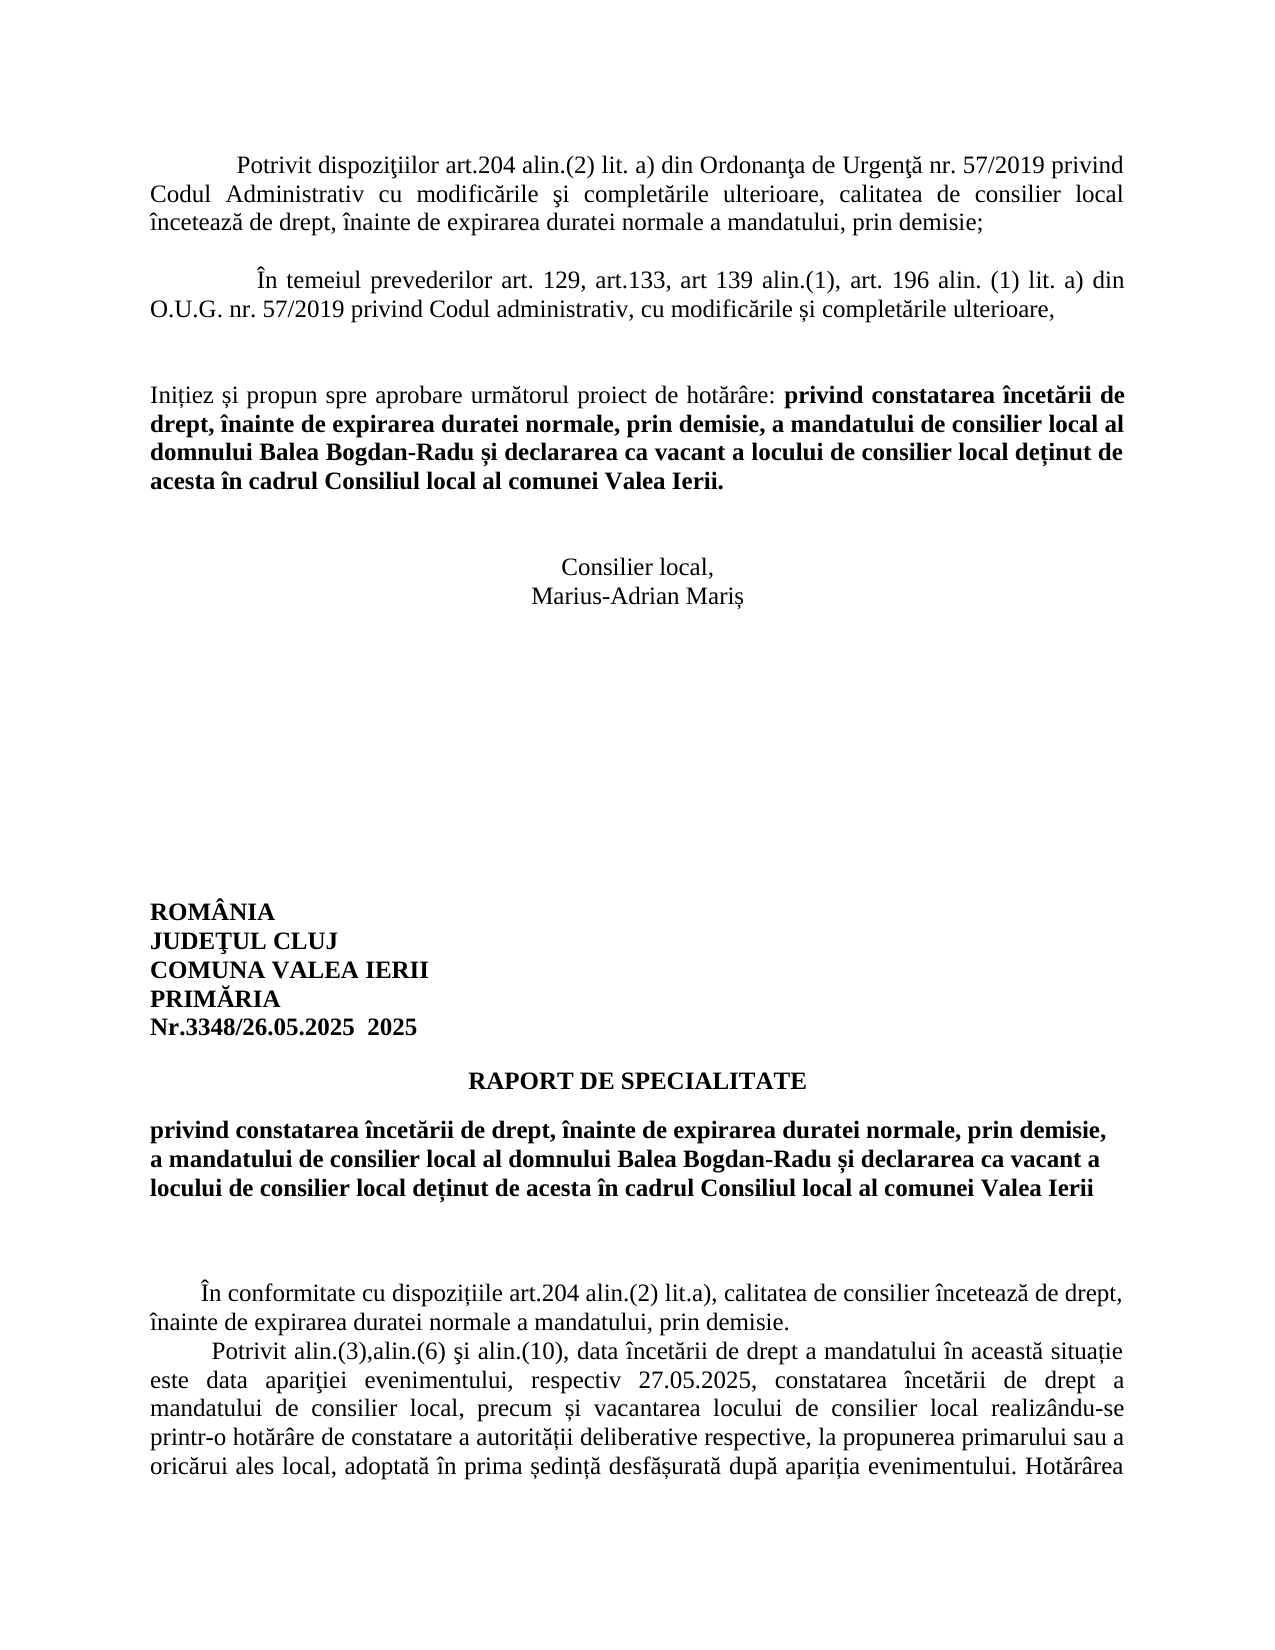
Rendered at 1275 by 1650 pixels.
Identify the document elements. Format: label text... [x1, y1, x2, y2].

subtitle ROMÂNIA [150, 897, 1125, 926]
text JUDEŢUL CLUJ [150, 926, 1125, 955]
text PRIMĂRIA [150, 984, 1125, 1012]
text Inițiez și propun spre aprobare următorul proiect de hotărâre: privind constatarea încetării de drept, înainte de expirarea duratei normale, prin demisie, a mandatului de consilier local al domnului Balea Bogdan-Radu și declararea ca vacant a locului de consilier local deținut de acesta în cadrul Consiliul local al comunei Valea Ierii. [150, 380, 1125, 495]
text Marius-Adrian Mariș [150, 581, 1125, 610]
text Consilier local, [150, 552, 1125, 581]
text Potrivit dispoziţiilor art.204 alin.(2) lit. a) din Ordonanţa de Urgenţă nr. 57/2019 privind Codul Administrativ cu modificările şi completările ulterioare, calitatea de consilier local încetează de drept, înainte de expirarea duratei normale a mandatului, prin demisie; [150, 150, 1125, 236]
subtitle RAPORT DE SPECIALITATE [150, 1066, 1125, 1095]
text Potrivit alin.(3),alin.(6) şi alin.(10), data încetării de drept a mandatului în această situație este data apariţiei evenimentului, respectiv 27.05.2025, constatarea încetării de drept a mandatului de consilier local, precum și vacantarea locului de consilier local realizându-se printr-o hotărâre de constatare a autorității deliberative respective, la propunerea primarului sau a oricărui ales local, adoptată în prima ședință desfășurată după apariția evenimentului. Hotărârea [150, 1336, 1125, 1480]
text COMUNA VALEA IERII [150, 955, 1125, 984]
text În conformitate cu dispozițiile art.204 alin.(2) lit.a), calitatea de consilier încetează de drept, înainte de expirarea duratei normale a mandatului, prin demisie. [150, 1278, 1125, 1336]
text privind constatarea încetării de drept, înainte de expirarea duratei normale, prin demisie, a mandatului de consilier local al domnului Balea Bogdan-Radu și declararea ca vacant a locului de consilier local deținut de acesta în cadrul Consiliul local al comunei Valea Ierii [150, 1116, 1125, 1202]
text În temeiul prevederilor art. 129, art.133, art 139 alin.(1), art. 196 alin. (1) lit. a) din O.U.G. nr. 57/2019 privind Codul administrativ, cu modificările și completările ulterioare, [150, 265, 1125, 322]
text Nr.3348/26.05.2025 2025 [150, 1012, 1125, 1041]
